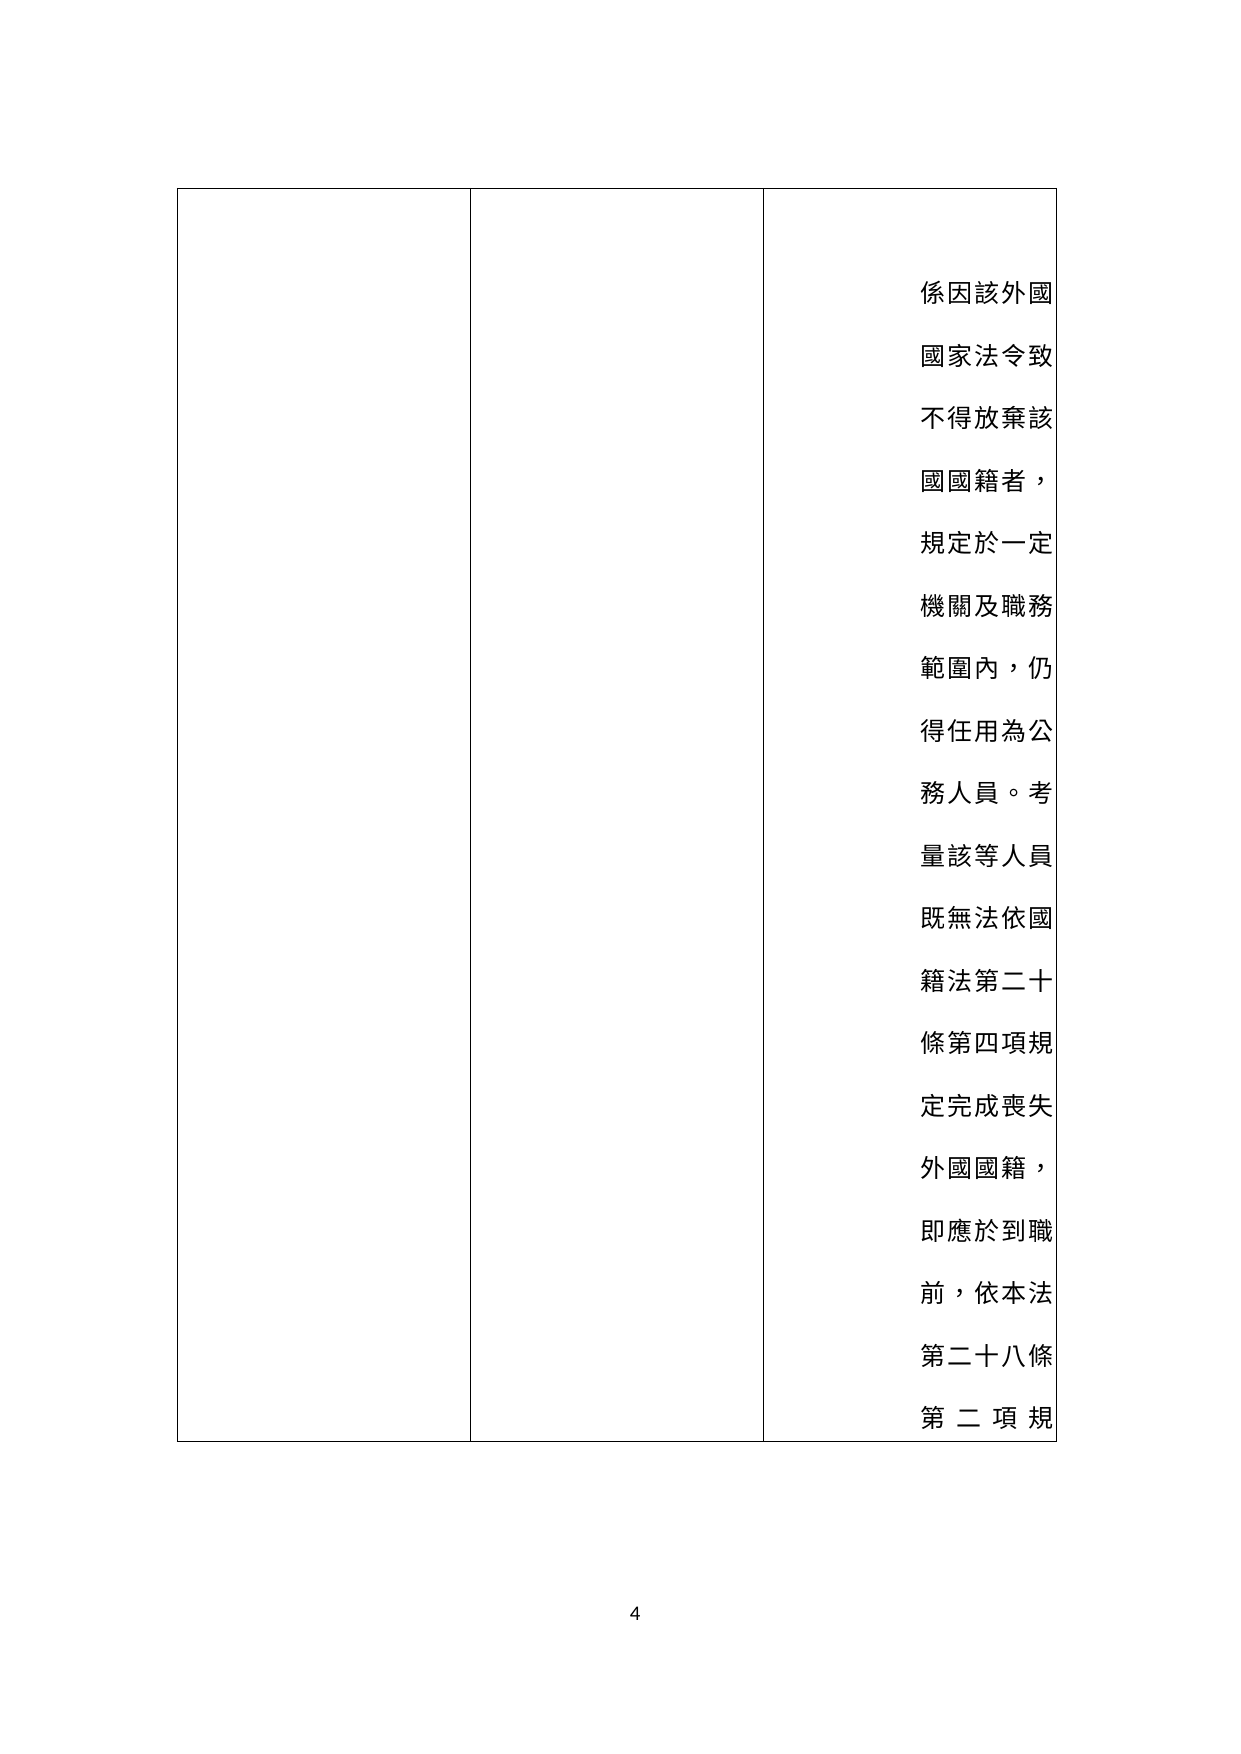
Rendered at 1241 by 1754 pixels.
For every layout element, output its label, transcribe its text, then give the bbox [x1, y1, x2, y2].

table_cell [471, 189, 763, 1441]
table_cell [178, 189, 470, 1441]
table_cell 係因該外國國家法令致不得放棄該國國籍者，規定於一定機關及職務範圍內，仍得任用為公務人員。考量該等人員既無法依國籍法第二十條第四項規定完成喪失外國國籍，即應於到職前，依本法第二十八條第二項規 [764, 189, 1056, 1441]
